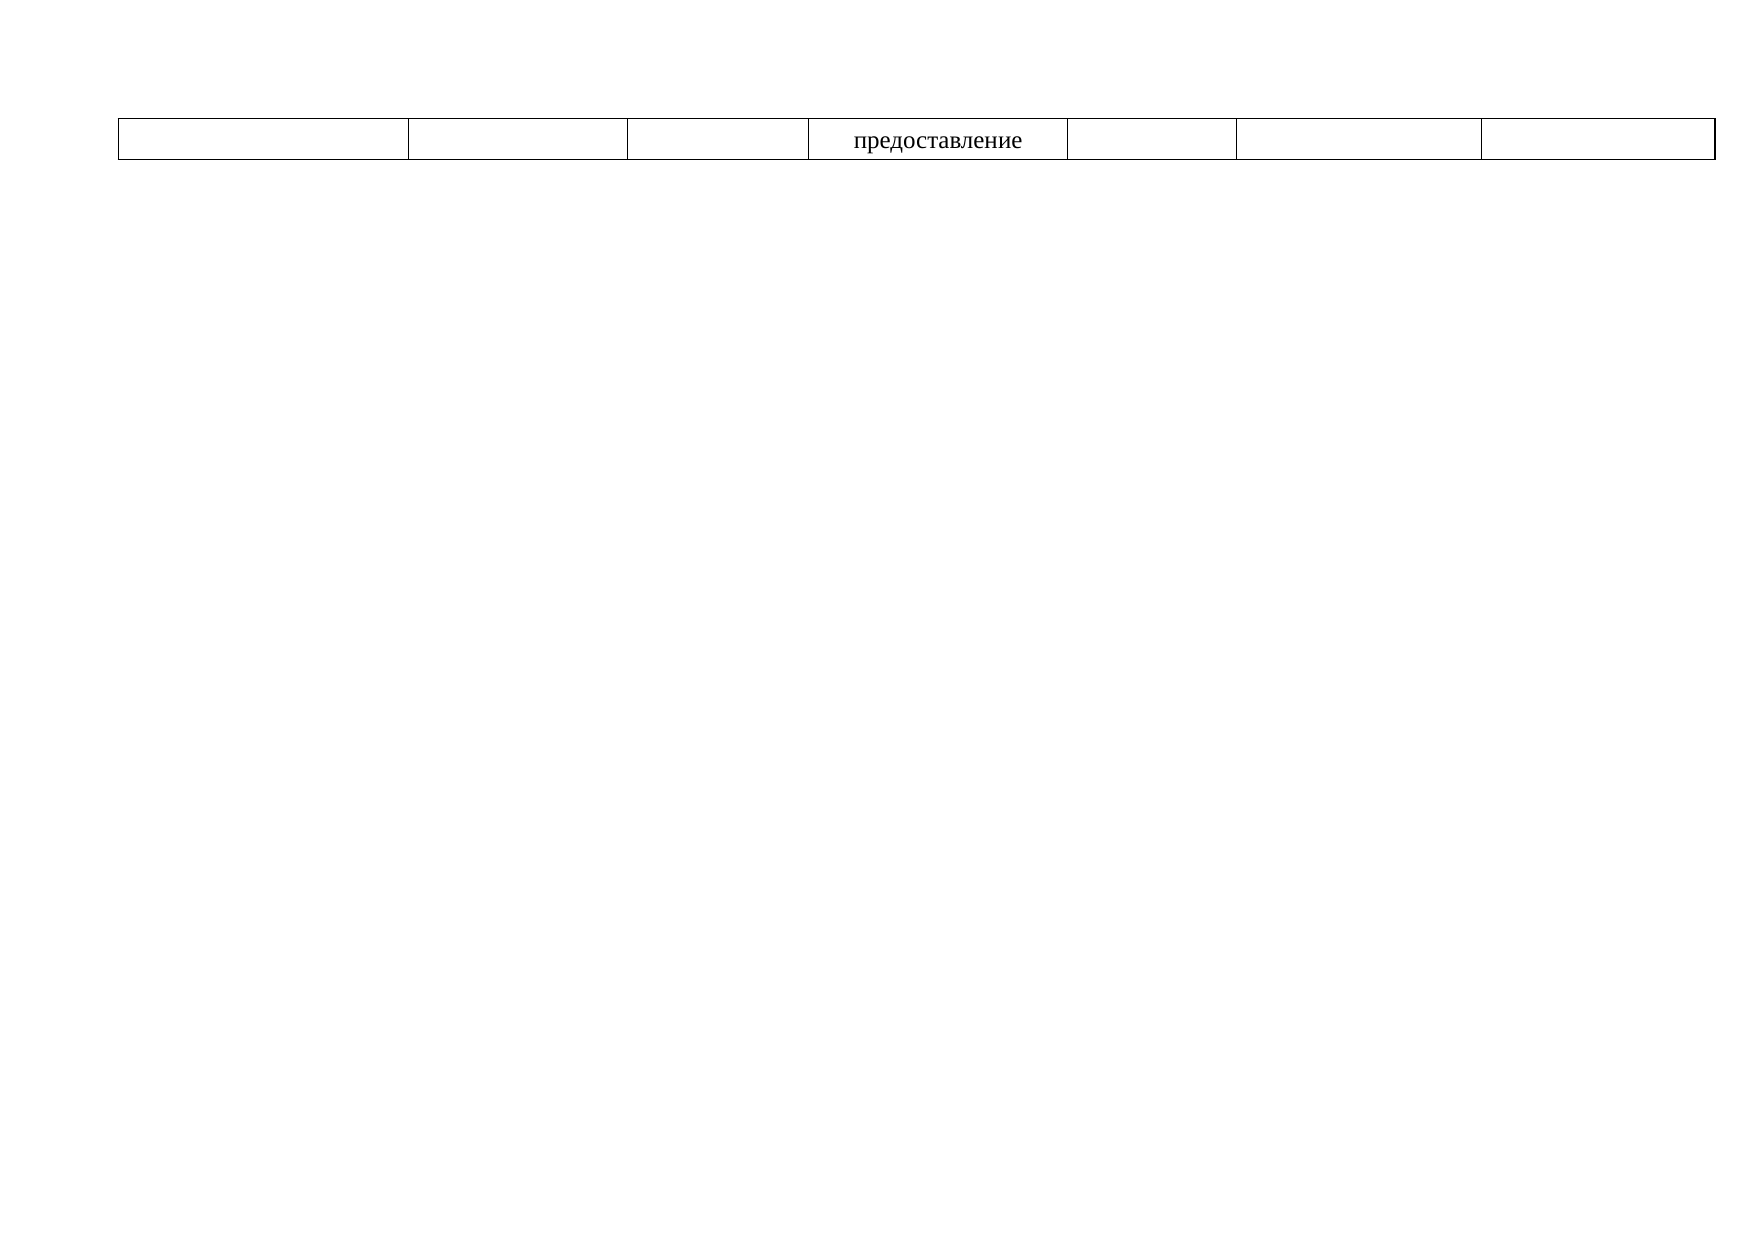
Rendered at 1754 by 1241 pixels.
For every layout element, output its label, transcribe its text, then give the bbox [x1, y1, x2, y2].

table_cell предоставление [809, 119, 1067, 159]
table_cell [119, 119, 408, 159]
table_cell [409, 119, 627, 159]
table_cell [1237, 119, 1481, 159]
table_cell [628, 119, 808, 159]
table_cell [1482, 119, 1714, 159]
table_cell [1068, 119, 1236, 159]
